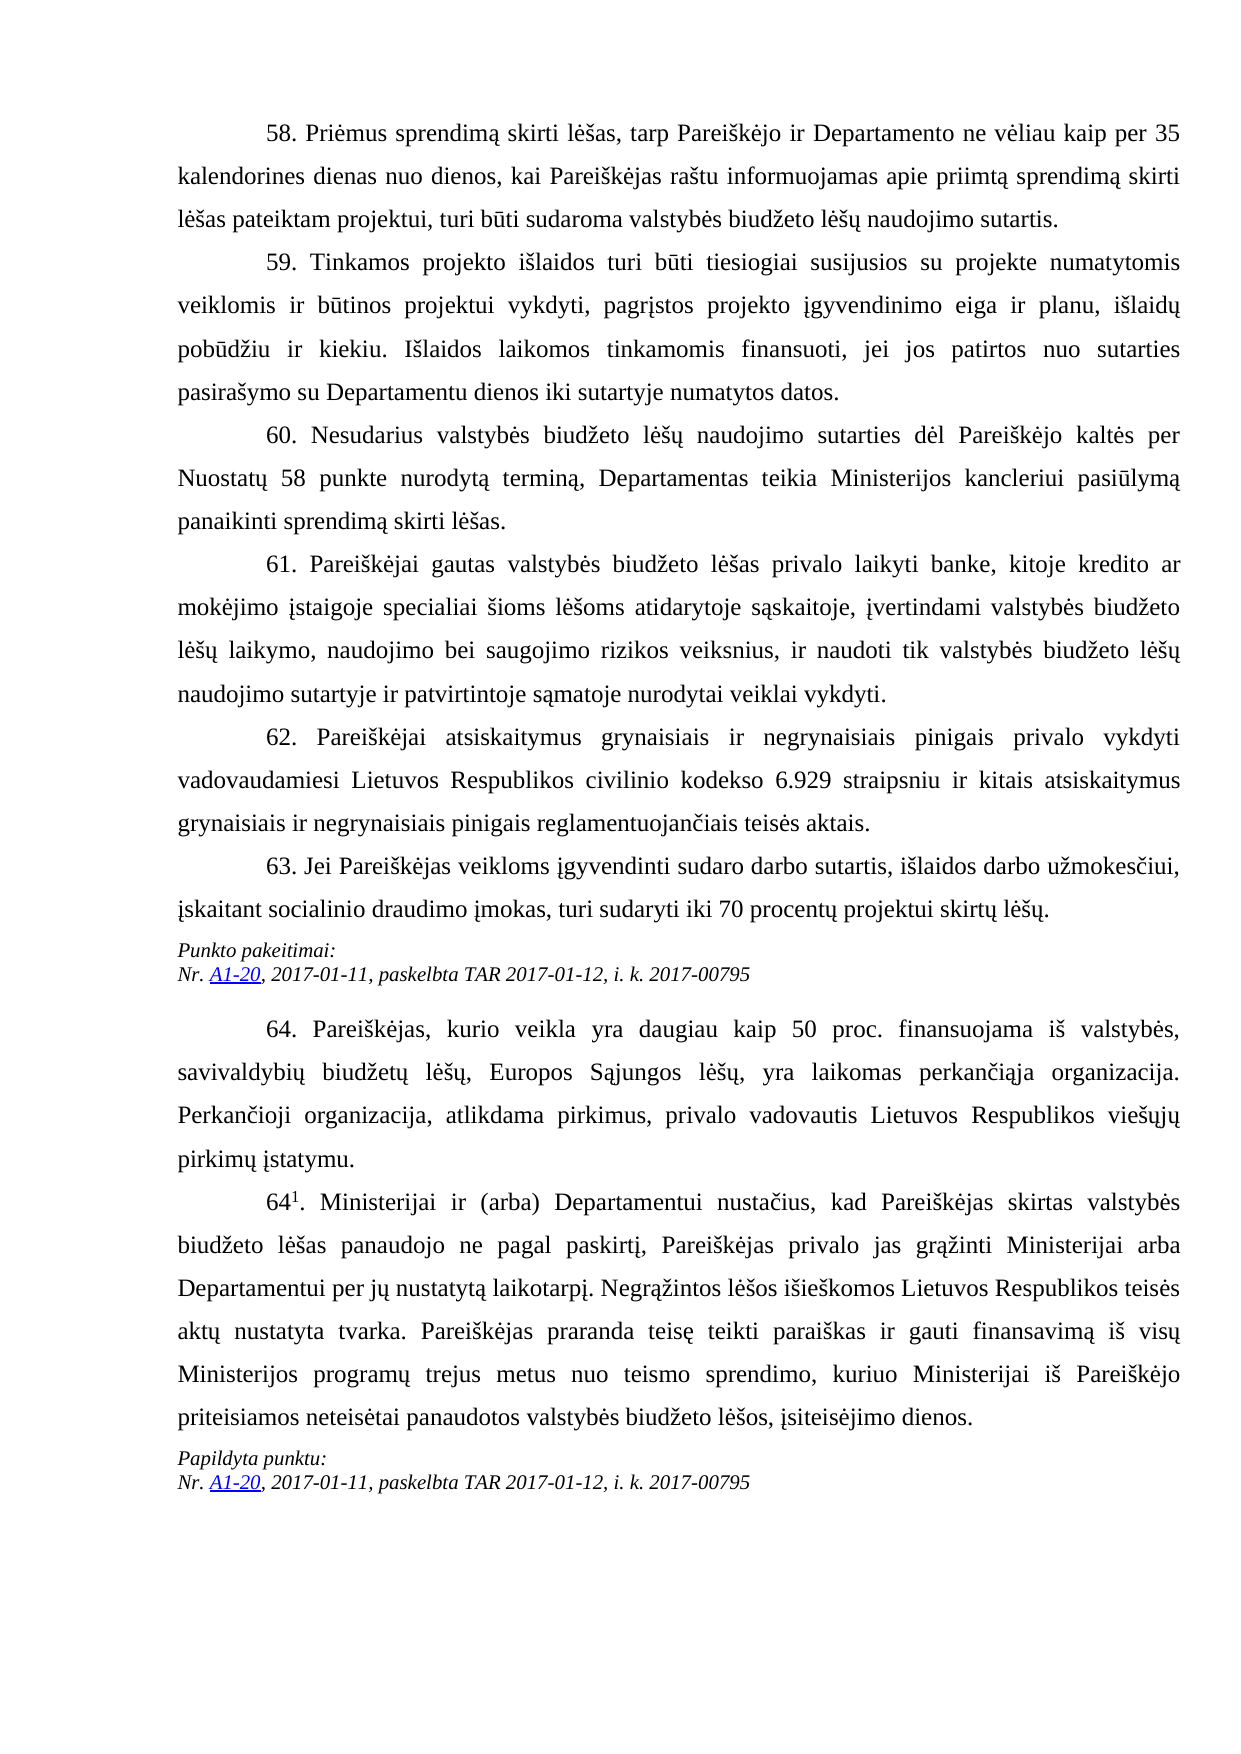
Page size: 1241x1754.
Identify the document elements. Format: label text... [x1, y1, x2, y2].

text Nr. A1-20, 2017-01-11, paskelbta TAR 2017-01-12, i. k. 2017-00795 [177, 1470, 1181, 1494]
text 64. Pareiškėjas, kurio veikla yra daugiau kaip 50 proc. finansuojama iš valstybės, savivaldybių biudžetų lėšų, Europos Sąjungos lėšų, yra laikomas perkančiąja organizacija. Perkančioji organizacija, atlikdama pirkimus, privalo vadovautis Lietuvos Respublikos viešųjų pirkimų įstatymu. [177, 1014, 1181, 1172]
text 641. Ministerijai ir (arba) Departamentui nustačius, kad Pareiškėjas skirtas valstybės biudžeto lėšas panaudojo ne pagal paskirtį, Pareiškėjas privalo jas grąžinti Ministerijai arba Departamentui per jų nustatytą laikotarpį. Negrąžintos lėšos išieškomos Lietuvos Respublikos teisės aktų nustatyta tvarka. Pareiškėjas praranda teisę teikti paraiškas ir gauti finansavimą iš visų Ministerijos programų trejus metus nuo teismo sprendimo, kuriuo Ministerijai iš Pareiškėjo priteisiamos neteisėtai panaudotos valstybės biudžeto lėšos, įsiteisėjimo dienos. [177, 1187, 1181, 1431]
text 62. Pareiškėjai atsiskaitymus grynaisiais ir negrynaisiais pinigais privalo vykdyti vadovaudamiesi Lietuvos Respublikos civilinio kodekso 6.929 straipsniu ir kitais atsiskaitymus grynaisiais ir negrynaisiais pinigais reglamentuojančiais teisės aktais. [177, 722, 1181, 837]
text 60. Nesudarius valstybės biudžeto lėšų naudojimo sutarties dėl Pareiškėjo kaltės per Nuostatų 58 punkte nurodytą terminą, Departamentas teikia Ministerijos kancleriui pasiūlymą panaikinti sprendimą skirti lėšas. [177, 420, 1181, 535]
text 61. Pareiškėjai gautas valstybės biudžeto lėšas privalo laikyti banke, kitoje kredito ar mokėjimo įstaigoje specialiai šioms lėšoms atidarytoje sąskaitoje, įvertindami valstybės biudžeto lėšų laikymo, naudojimo bei saugojimo rizikos veiksnius, ir naudoti tik valstybės biudžeto lėšų naudojimo sutartyje ir patvirtintoje sąmatoje nurodytai veiklai vykdyti. [177, 549, 1181, 707]
text Punkto pakeitimai: [177, 937, 1181, 962]
text 59. Tinkamos projekto išlaidos turi būti tiesiogiai susijusios su projekte numatytomis veiklomis ir būtinos projektui vykdyti, pagrįstos projekto įgyvendinimo eiga ir planu, išlaidų pobūdžiu ir kiekiu. Išlaidos laikomos tinkamomis finansuoti, jei jos patirtos nuo sutarties pasirašymo su Departamentu dienos iki sutartyje numatytos datos. [177, 247, 1181, 406]
text 63. Jei Pareiškėjas veikloms įgyvendinti sudaro darbo sutartis, išlaidos darbo užmokesčiui, įskaitant socialinio draudimo įmokas, turi sudaryti iki 70 procentų projektui skirtų lėšų. [177, 851, 1181, 923]
text 58. Priėmus sprendimą skirti lėšas, tarp Pareiškėjo ir Departamento ne vėliau kaip per 35 kalendorines dienas nuo dienos, kai Pareiškėjas raštu informuojamas apie priimtą sprendimą skirti lėšas pateiktam projektui, turi būti sudaroma valstybės biudžeto lėšų naudojimo sutartis. [177, 118, 1181, 233]
text Nr. A1-20, 2017-01-11, paskelbta TAR 2017-01-12, i. k. 2017-00795 [177, 962, 1181, 986]
text Papildyta punktu: [177, 1446, 1181, 1470]
